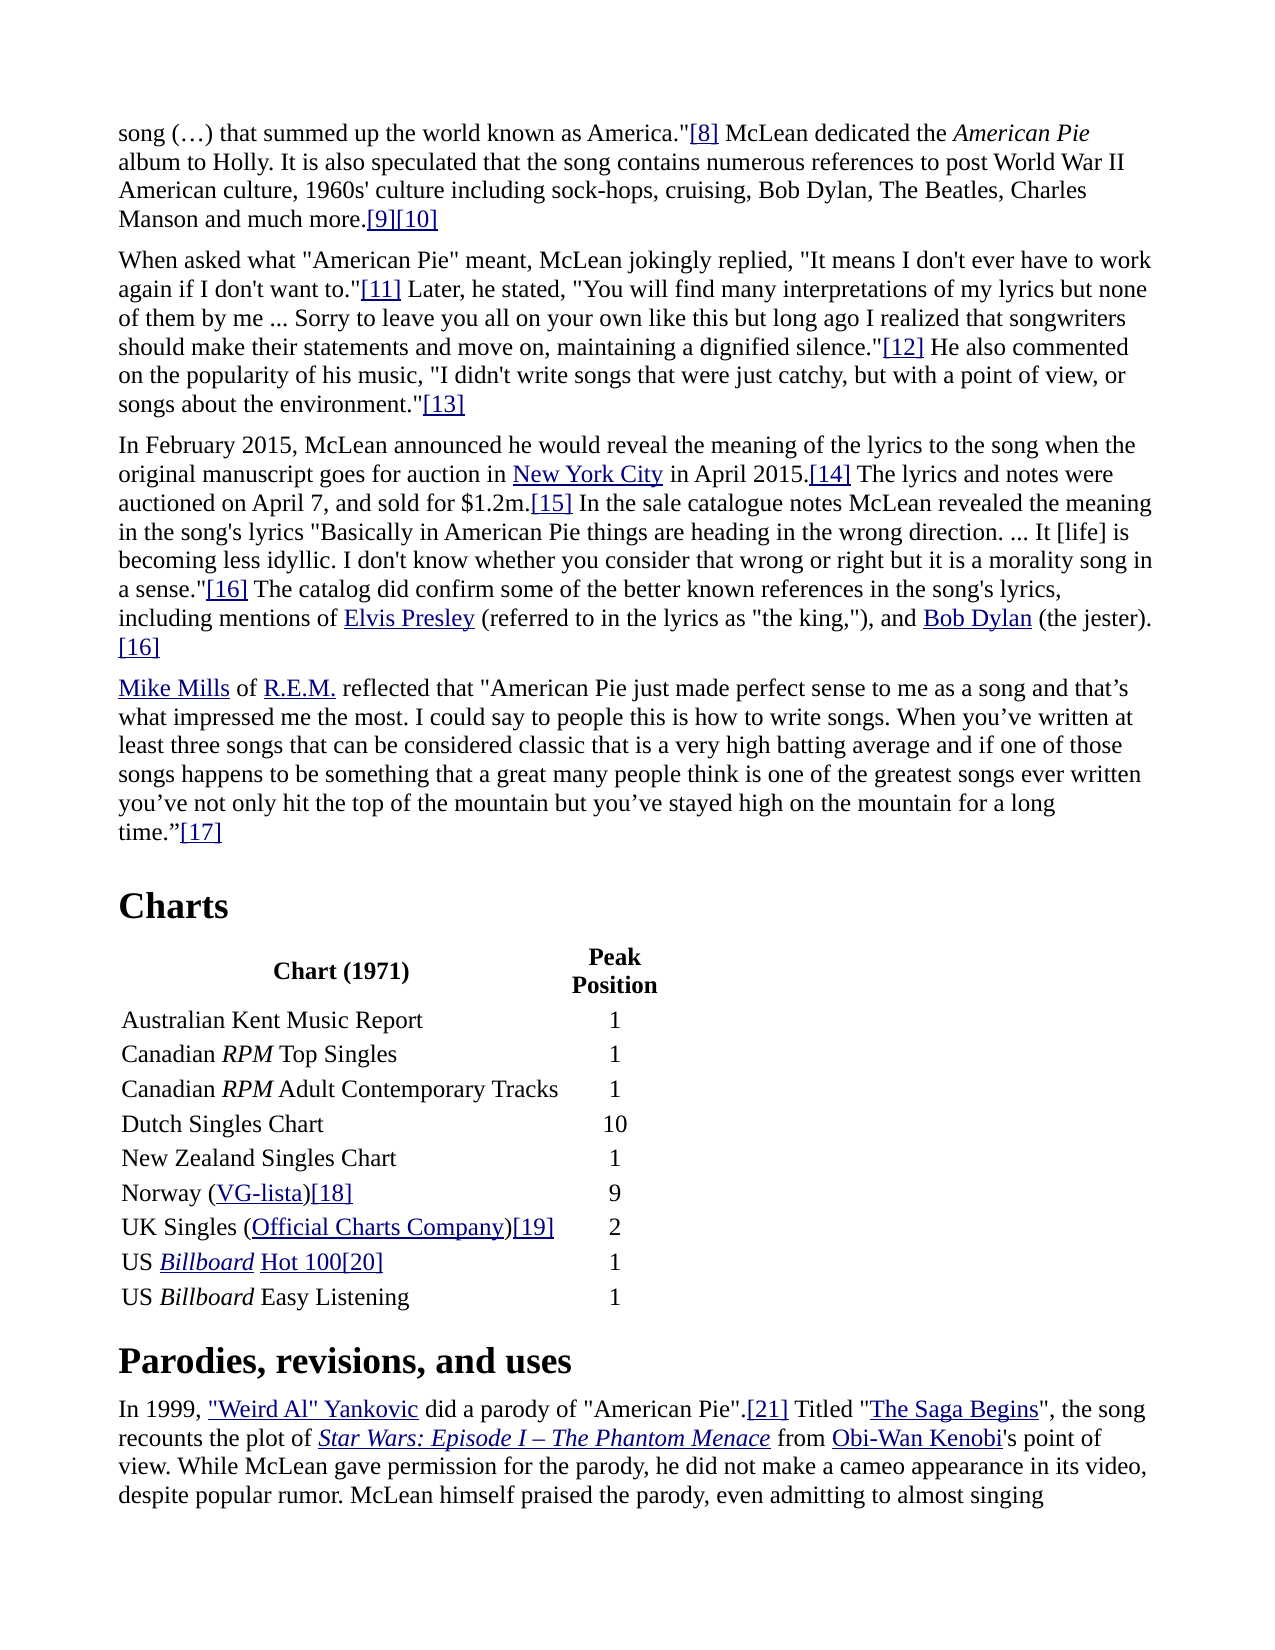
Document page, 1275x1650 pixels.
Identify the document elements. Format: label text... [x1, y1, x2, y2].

table_header Chart (1971) [118, 939, 564, 1002]
text Mike Mills of R.E.M. reflected that "American Pie just made perfect sense to me as a song and that’s what impressed me the most. I could say to people this is how to write songs. When you’ve written at least three songs that can be considered classic that is a very high batting average and if one of those songs happens to be something that a great many people think is one of the greatest songs ever written you’ve not only hit the top of the mountain but you’ve stayed high on the mountain for a long time.”[17] [118, 673, 1157, 846]
table_header Peak Position [564, 939, 665, 1002]
text In February 2015, McLean announced he would reveal the meaning of the lyrics to the song when the original manuscript goes for auction in New York City in April 2015.[14] The lyrics and notes were auctioned on April 7, and sold for $1.2m.[15] In the sale catalogue notes McLean revealed the meaning in the song's lyrics "Basically in American Pie things are heading in the wrong direction. ... It [life] is becoming less idyllic. I don't know whether you consider that wrong or right but it is a morality song in a sense."[16] The catalog did confirm some of the better known references in the song's lyrics, including mentions of Elvis Presley (referred to in the lyrics as "the king,"), and Bob Dylan (the jester).[16] [118, 431, 1157, 661]
table_cell UK Singles (Official Charts Company)[19] [118, 1210, 564, 1244]
table_cell 10 [564, 1106, 665, 1140]
table_cell Dutch Singles Chart [118, 1106, 564, 1140]
table_cell 1 [564, 1002, 665, 1037]
table_cell 1 [564, 1244, 665, 1279]
table_cell Norway (VG-lista)[18] [118, 1175, 564, 1209]
table_cell US Billboard Easy Listening [118, 1279, 564, 1313]
text song (…) that summed up the world known as America."[8] McLean dedicated the American Pie album to Holly. It is also speculated that the song contains numerous references to post World War II American culture, 1960s' culture including sock-hops, cruising, Bob Dylan, The Beatles, Charles Manson and much more.[9][10] [118, 118, 1157, 233]
table_cell Canadian RPM Adult Contemporary Tracks [118, 1071, 564, 1106]
text In 1999, "Weird Al" Yankovic did a parody of "American Pie".[21] Titled "The Saga Begins", the song recounts the plot of Star Wars: Episode I – The Phantom Menace from Obi-Wan Kenobi's point of view. While McLean gave permission for the parody, he did not make a cameo appearance in its video, despite popular rumor. McLean himself praised the parody, even admitting to almost singing [118, 1394, 1157, 1509]
subtitle Charts [118, 883, 1157, 926]
table_cell Canadian RPM Top Singles [118, 1037, 564, 1071]
table_cell 2 [564, 1210, 665, 1244]
table_cell 9 [564, 1175, 665, 1209]
table_cell New Zealand Singles Chart [118, 1140, 564, 1175]
table_cell 1 [564, 1140, 665, 1175]
table_cell Australian Kent Music Report [118, 1002, 564, 1037]
text When asked what "American Pie" meant, McLean jokingly replied, "It means I don't ever have to work again if I don't want to."[11] Later, he stated, "You will find many interpretations of my lyrics but none of them by me ... Sorry to leave you all on your own like this but long ago I realized that songwriters should make their statements and move on, maintaining a dignified silence."[12] He also commented on the popularity of his music, "I didn't write songs that were just catchy, but with a point of view, or songs about the environment."[13] [118, 246, 1157, 418]
table_cell 1 [564, 1071, 665, 1106]
table_cell 1 [564, 1037, 665, 1071]
table_cell 1 [564, 1279, 665, 1313]
subtitle Parodies, revisions, and uses [118, 1338, 1157, 1381]
table_cell US Billboard Hot 100[20] [118, 1244, 564, 1279]
